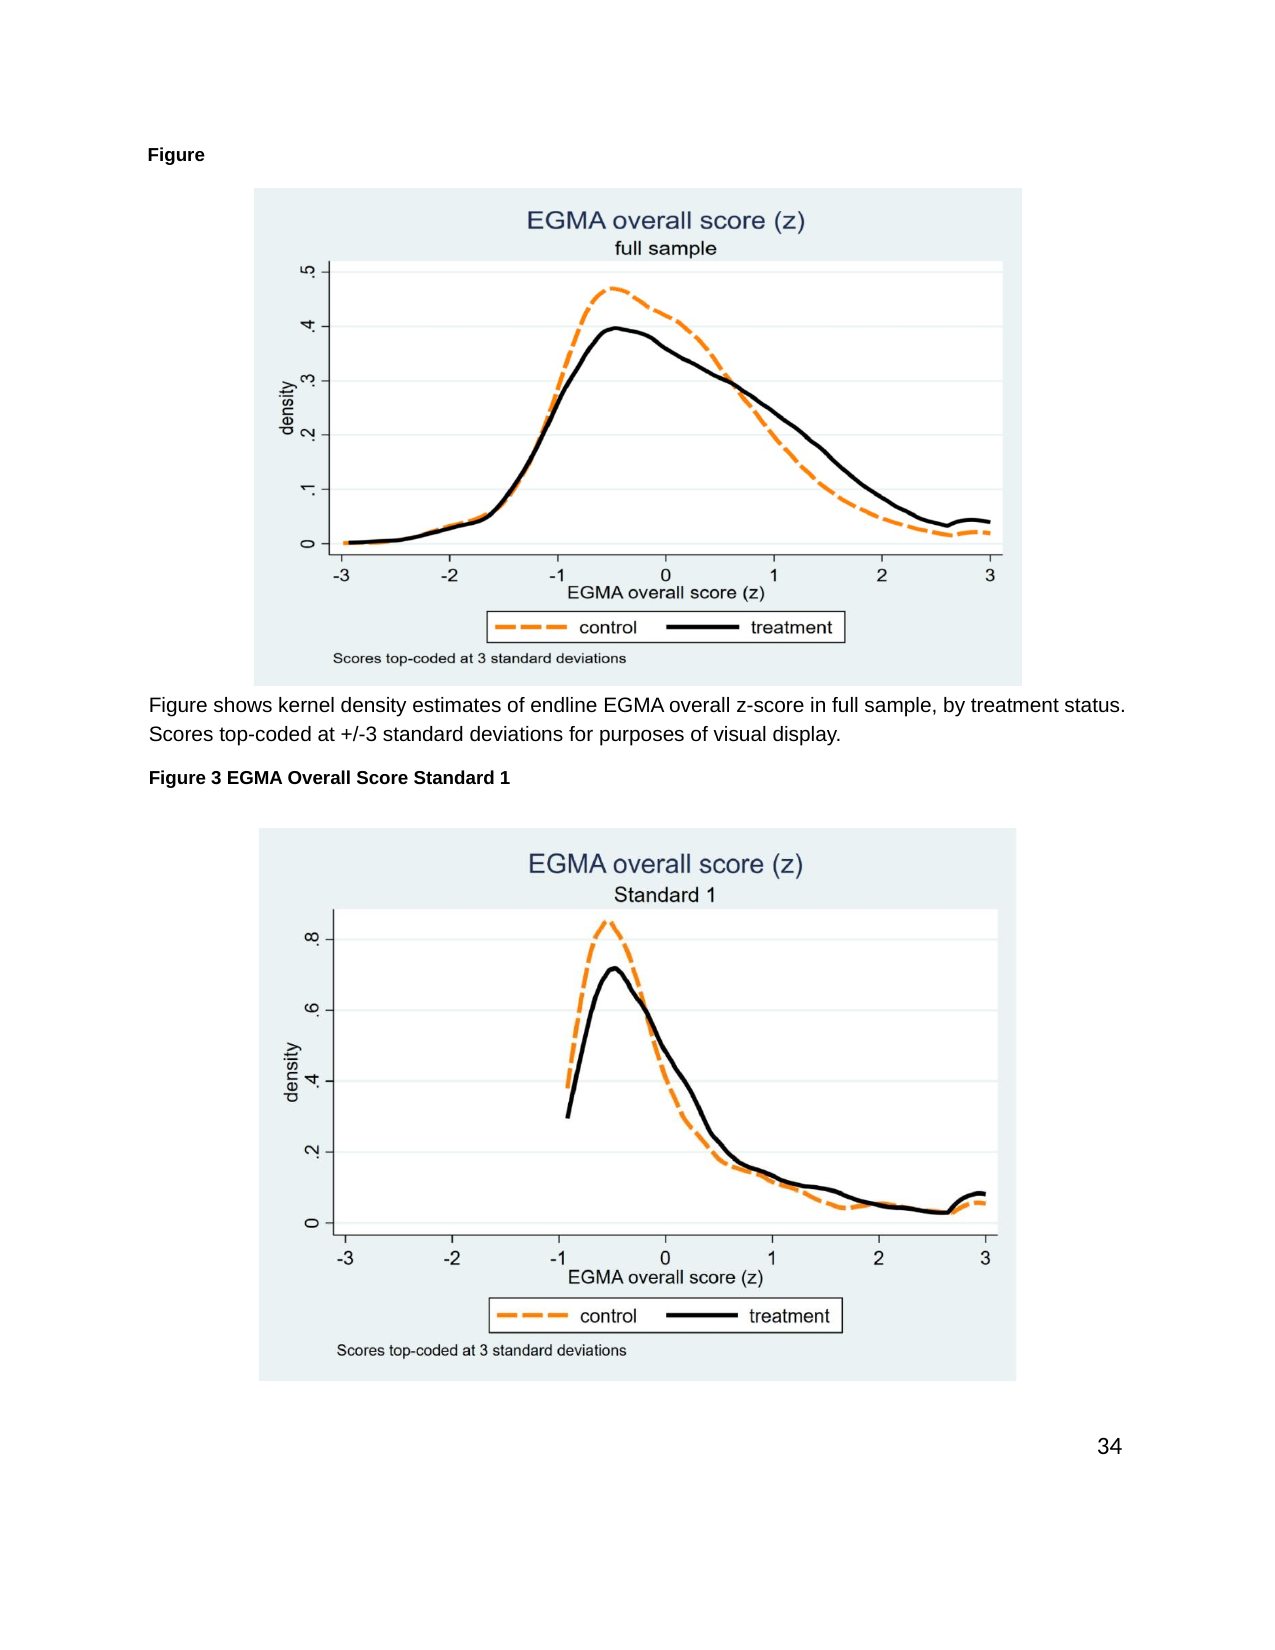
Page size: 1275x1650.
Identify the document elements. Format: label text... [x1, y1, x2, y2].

text Figure 3 EGMA Overall Score Standard 1 [148, 767, 1128, 788]
text Figure shows kernel density estimates of endline EGMA overall z-score in full sample, by treatment status. Scores top-coded at +/-3 standard deviations for purposes of visual display. [148, 693, 1127, 745]
